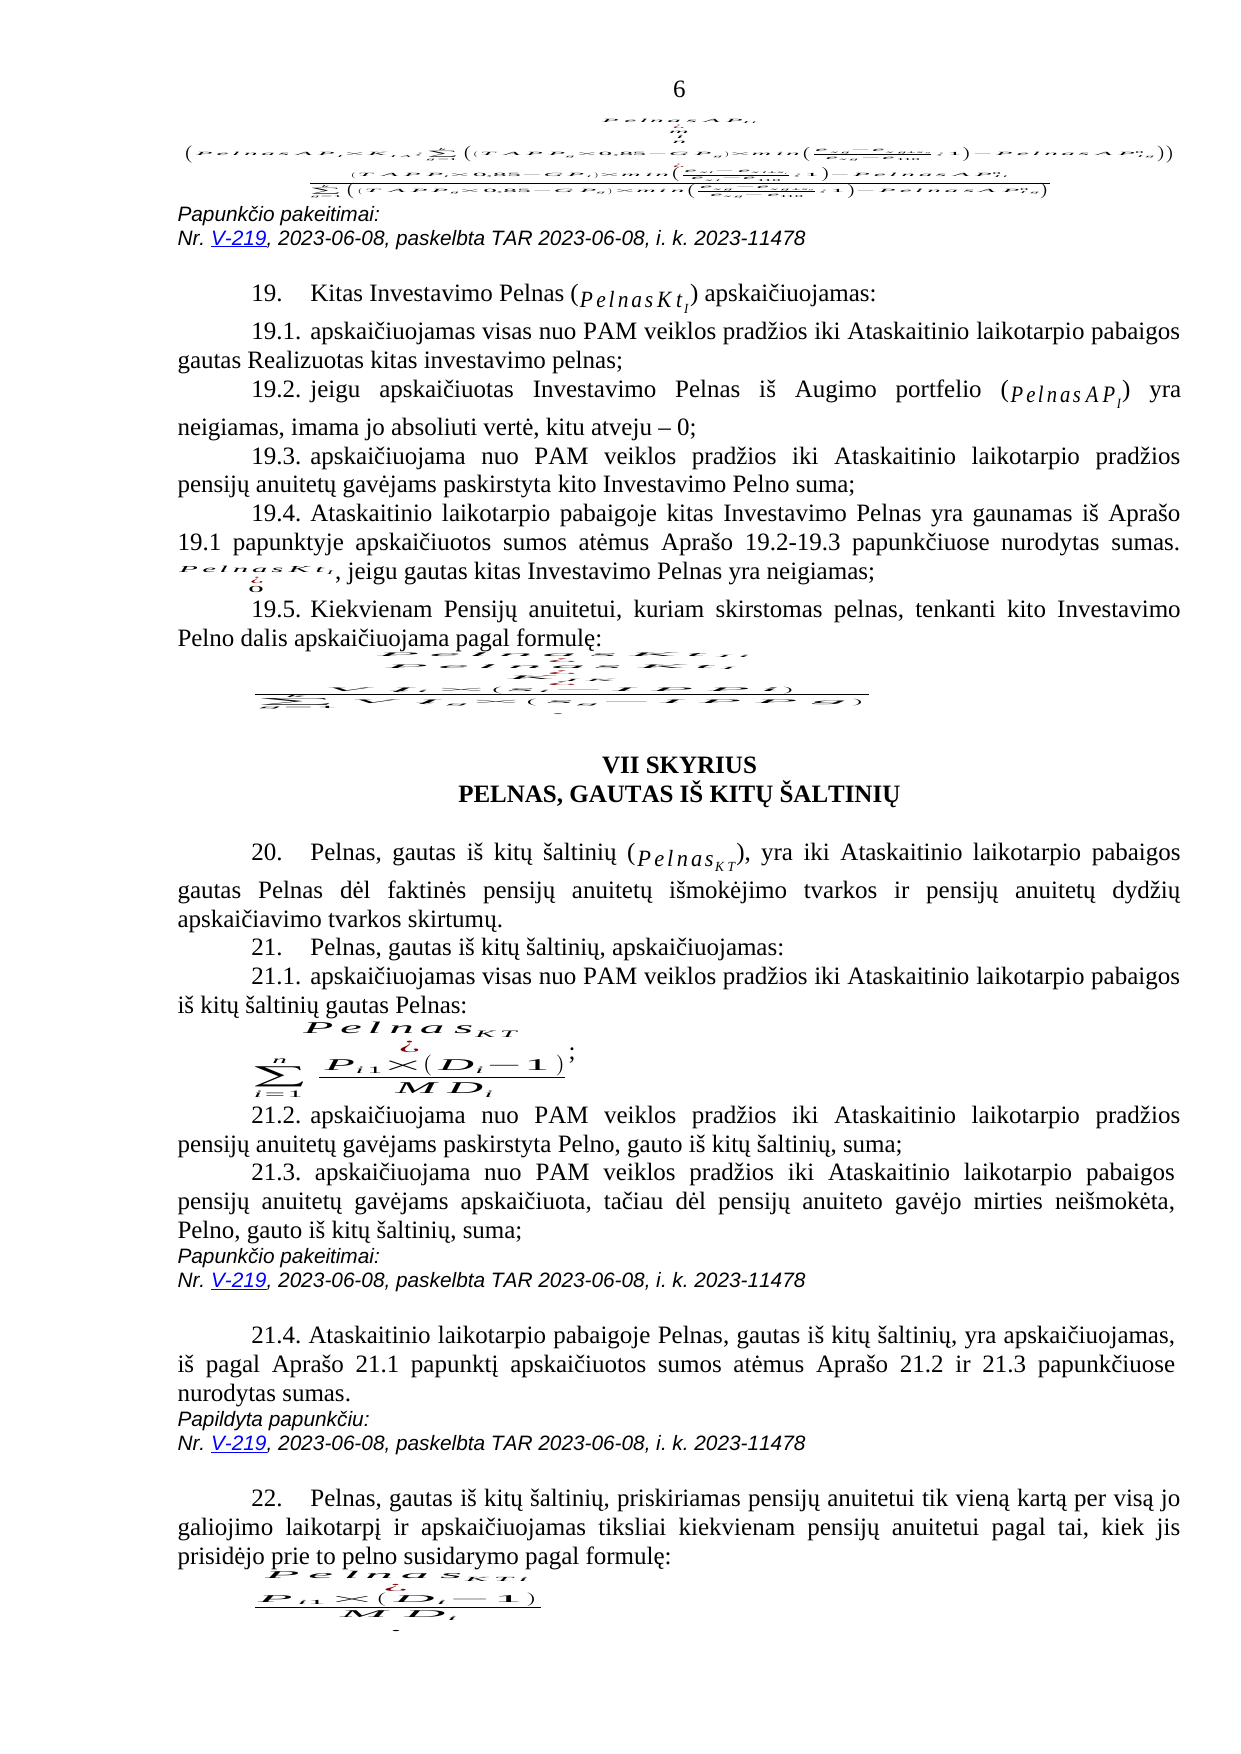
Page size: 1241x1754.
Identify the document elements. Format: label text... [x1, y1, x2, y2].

text 21.2. apskaičiuojama nuo PAM veiklos pradžios iki Ataskaitinio laikotarpio pradžios pensijų anuitetų gavėjams paskirstyta Pelno, gauto iš kitų šaltinių, suma; [177, 1100, 1181, 1157]
text Papunkčio pakeitimai: [177, 201, 1181, 225]
text VII SKYRIUS [177, 751, 1181, 779]
text 21.4. Ataskaitinio laikotarpio pabaigoje Pelnas, gautas iš kitų šaltinių, yra apskaičiuojamas, iš pagal Aprašo 21.1 papunktį apskaičiuotos sumos atėmus Aprašo 21.2 ir 21.3 papunkčiuose nurodytas sumas. [177, 1320, 1176, 1407]
text 19.3. apskaičiuojama nuo PAM veiklos pradžios iki Ataskaitinio laikotarpio pradžios pensijų anuitetų gavėjams paskirstyta kito Investavimo Pelno suma; [177, 441, 1181, 498]
text 21.1. apskaičiuojamas visas nuo PAM veiklos pradžios iki Ataskaitinio laikotarpio pabaigos iš kitų šaltinių gautas Pelnas: [177, 961, 1181, 1019]
text 19.4. Ataskaitinio laikotarpio pabaigoje kitas Investavimo Pelnas yra gaunamas iš Aprašo 19.1 papunktyje apskaičiuotos sumos atėmus Aprašo 19.2-19.3 papunkčiuose nurodytas sumas. , jeigu gautas kitas Investavimo Pelnas yra neigiamas; [177, 498, 1181, 594]
text PELNAS, GAUTAS IŠ KITŲ ŠALTINIŲ [177, 779, 1181, 808]
text 19.2. jeigu apskaičiuotas Investavimo Pelnas iš Augimo portfelio () yra neigiamas, imama jo absoliuti vertė, kitu atveju – 0; [177, 374, 1181, 441]
text 19. Kitas Investavimo Pelnas () apskaičiuojamas: [177, 278, 1181, 316]
text 19.5. Kiekvienam Pensijų anuitetui, kuriam skirstomas pelnas, tenkanti kito Investavimo Pelno dalis apskaičiuojama pagal formulę: [177, 594, 1181, 651]
text Nr. V-219, 2023-06-08, paskelbta TAR 2023-06-08, i. k. 2023-11478 [177, 1431, 1181, 1454]
text ; [251, 1019, 1181, 1100]
text 19.1. apskaičiuojamas visas nuo PAM veiklos pradžios iki Ataskaitinio laikotarpio pabaigos gautas Realizuotas kitas investavimo pelnas; [177, 316, 1181, 374]
text Nr. V-219, 2023-06-08, paskelbta TAR 2023-06-08, i. k. 2023-11478 [177, 225, 1181, 249]
text 21. Pelnas, gautas iš kitų šaltinių, apskaičiuojamas: [177, 932, 1181, 961]
text Nr. V-219, 2023-06-08, paskelbta TAR 2023-06-08, i. k. 2023-11478 [177, 1268, 1181, 1292]
text 20. Pelnas, gautas iš kitų šaltinių (), yra iki Ataskaitinio laikotarpio pabaigos gautas Pelnas dėl faktinės pensijų anuitetų išmokėjimo tvarkos ir pensijų anuitetų dydžių apskaičiavimo tvarkos skirtumų. [177, 837, 1181, 932]
text 21.3. apskaičiuojama nuo PAM veiklos pradžios iki Ataskaitinio laikotarpio pabaigos pensijų anuitetų gavėjams apskaičiuota, tačiau dėl pensijų anuiteto gavėjo mirties neišmokėta, Pelno, gauto iš kitų šaltinių, suma; [177, 1157, 1176, 1244]
text Papunkčio pakeitimai: [177, 1244, 1181, 1268]
text Papildyta papunkčiu: [177, 1407, 1181, 1431]
text 22. Pelnas, gautas iš kitų šaltinių, priskiriamas pensijų anuitetui tik vieną kartą per visą jo galiojimo laikotarpį ir apskaičiuojamas tiksliai kiekvienam pensijų anuitetui pagal tai, kiek jis prisidėjo prie to pelno susidarymo pagal formulę: [177, 1483, 1181, 1569]
